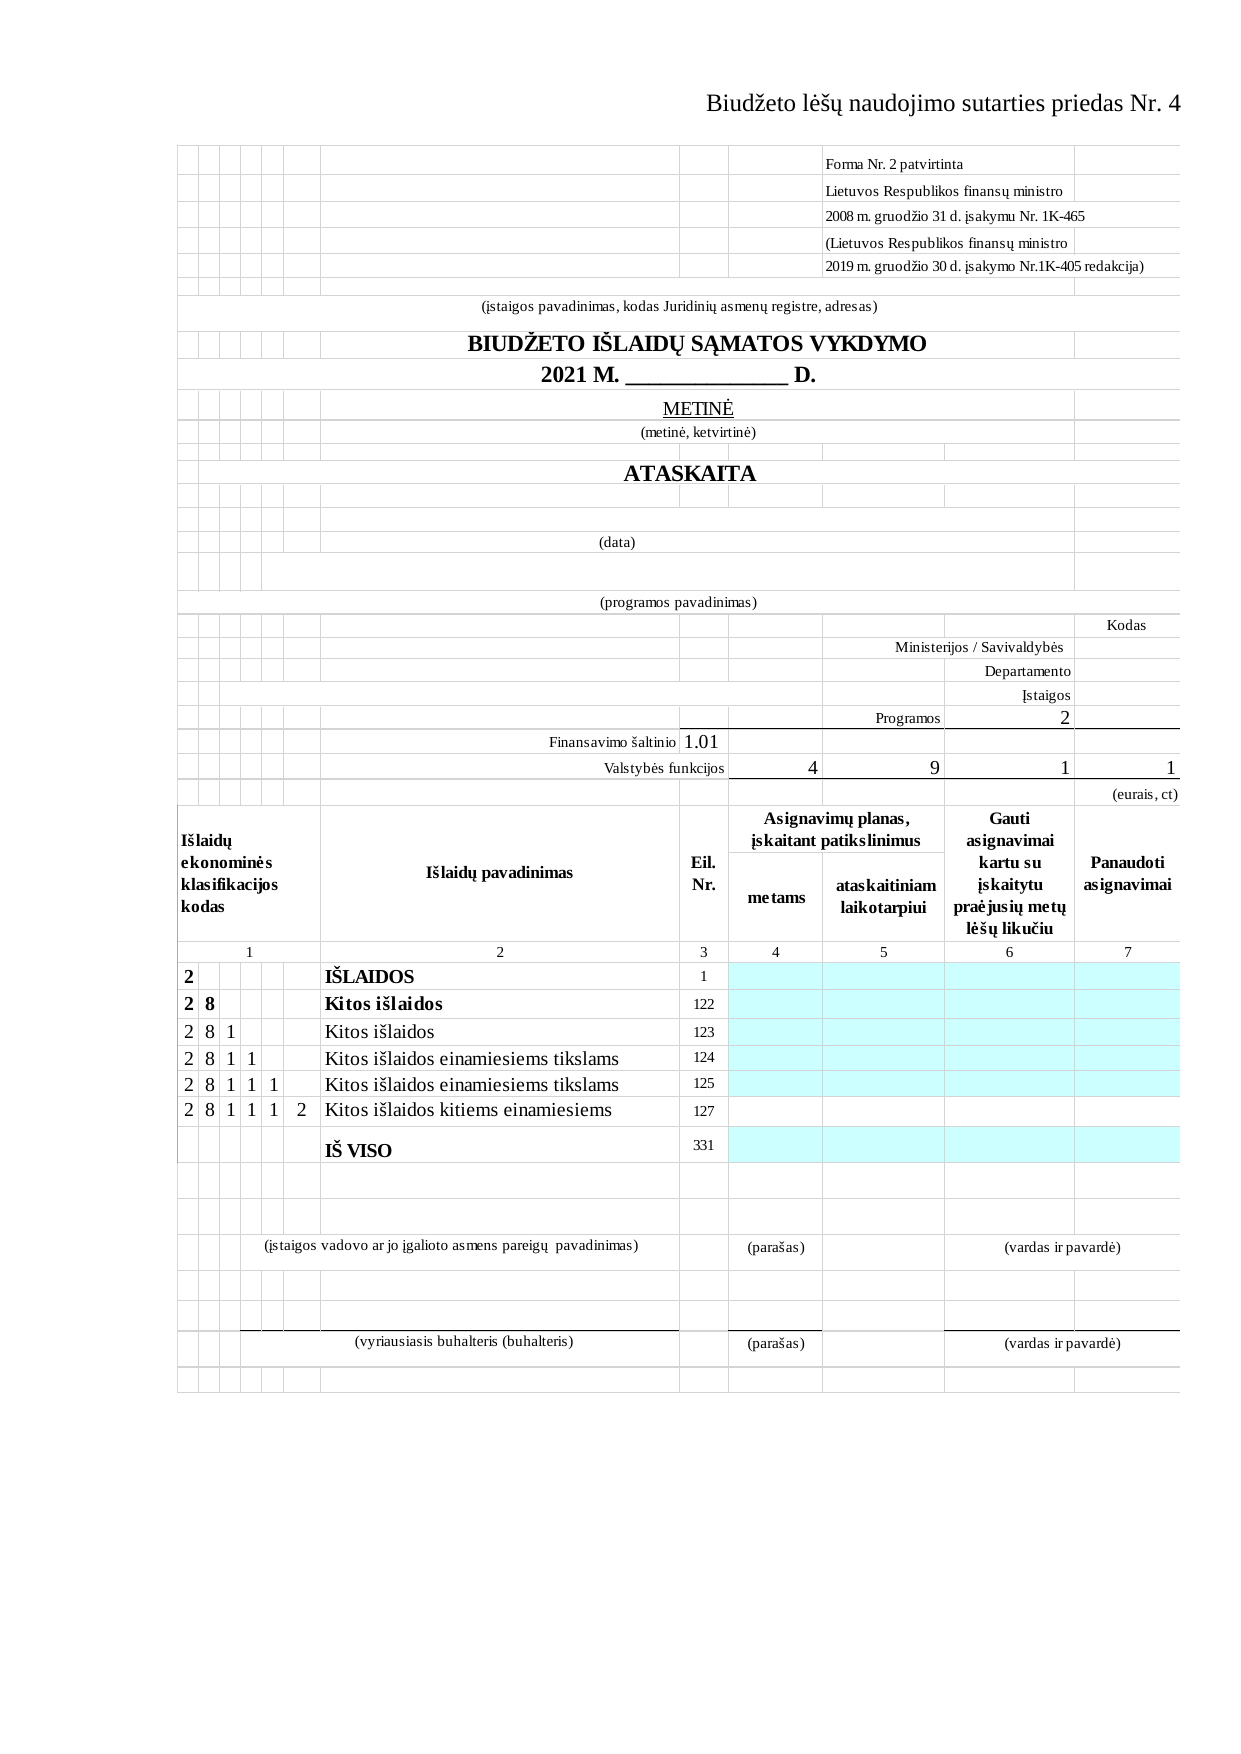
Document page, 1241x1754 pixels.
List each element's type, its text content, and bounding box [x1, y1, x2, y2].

text Biudžeto lėšų naudojimo sutarties priedas Nr. 4 [177, 88, 1181, 117]
